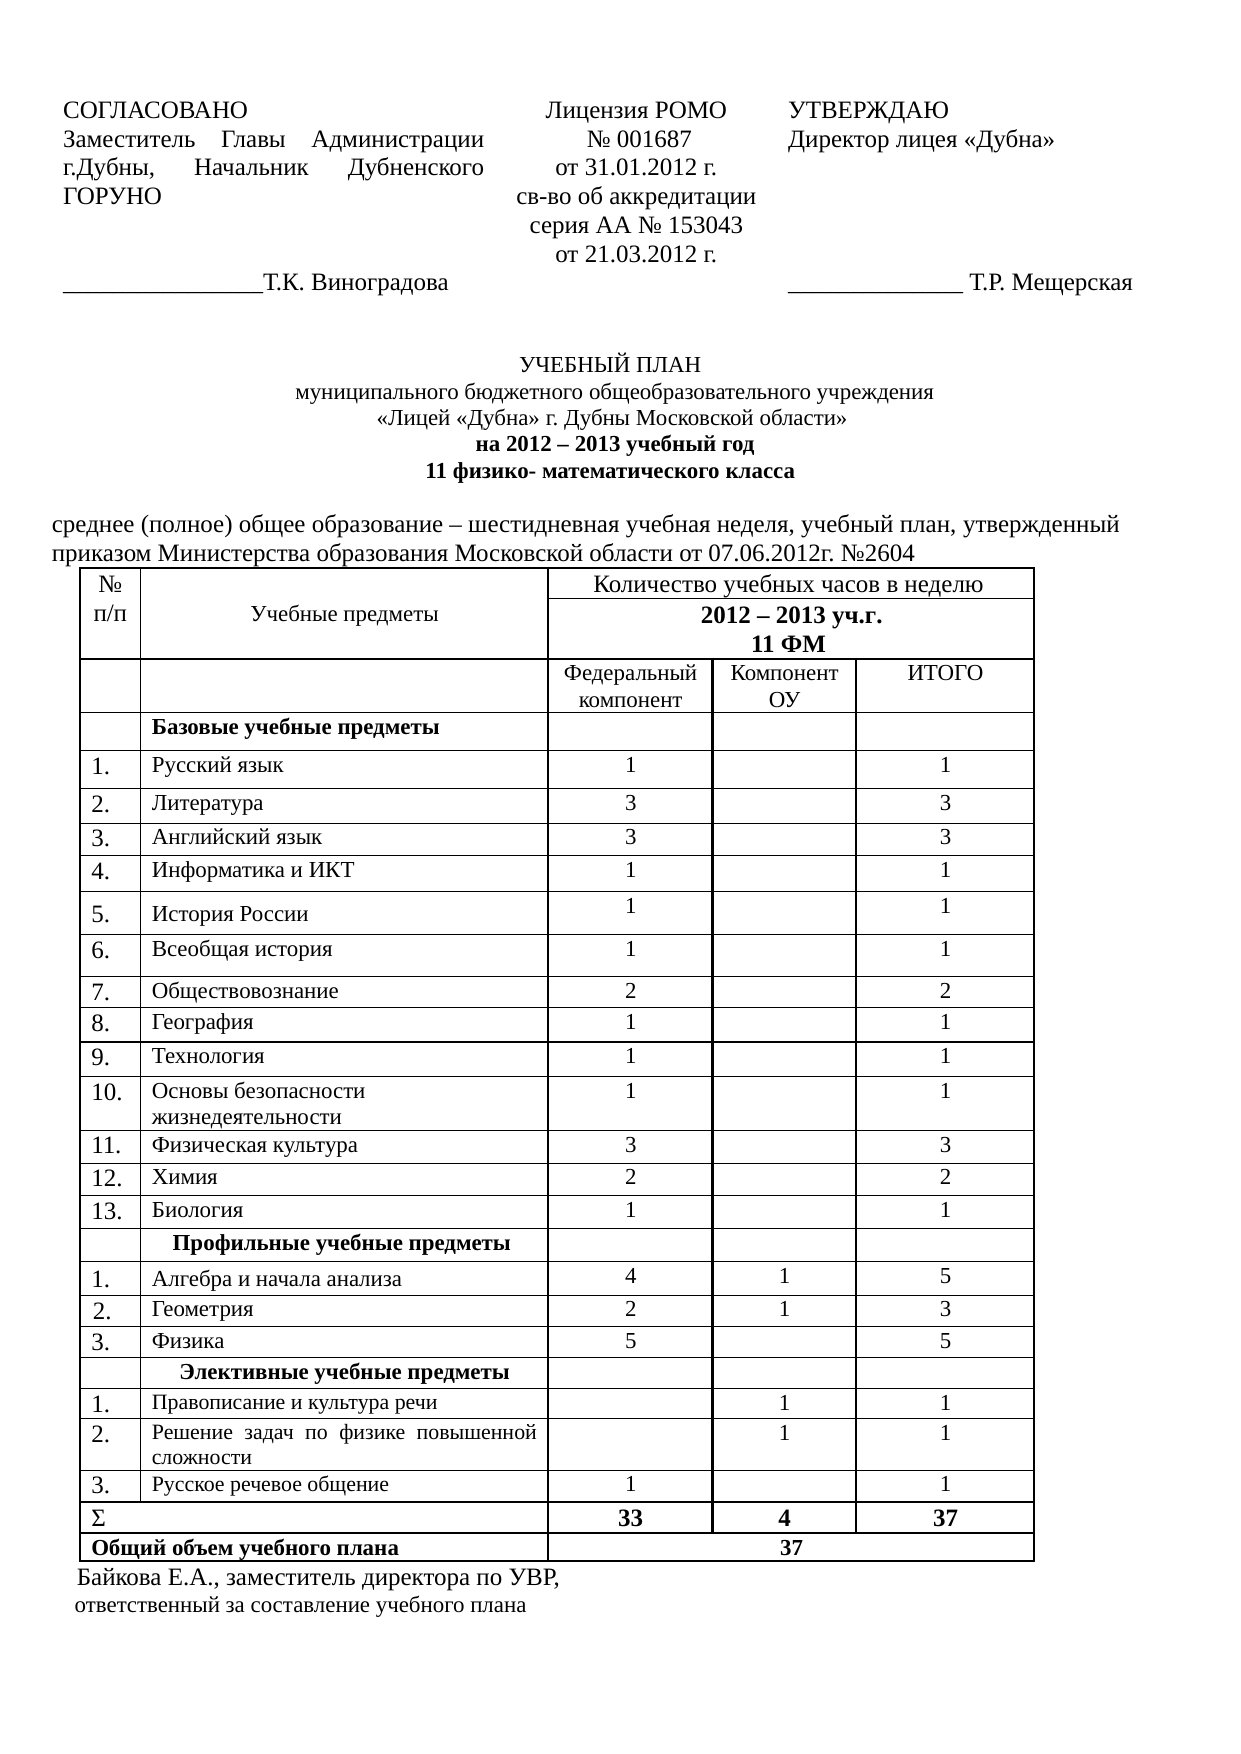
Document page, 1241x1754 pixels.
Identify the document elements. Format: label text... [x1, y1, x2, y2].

table_cell Профильные учебные предметы [141, 1229, 547, 1261]
table_cell 5 [549, 1327, 711, 1357]
table_header УТВЕРЖДАЮ Директор лицея «Дубна» ______________ Т.Р. Мещерская [777, 95, 1155, 325]
table_cell [81, 935, 140, 976]
table_header Лицензия РОМО № 001687 от 31.01.2012 г. св-во об аккредитации серия АА № 153043 от 21.03.2012 г. [495, 95, 777, 325]
table_cell Федеральный компонент [549, 660, 711, 712]
table_cell [549, 1389, 711, 1418]
table_cell Всеобщая история [141, 935, 547, 976]
table_cell [81, 1077, 140, 1129]
table_cell [714, 1229, 855, 1261]
table_cell 1 [714, 1389, 855, 1418]
table_cell [549, 1229, 711, 1261]
table_cell [857, 1358, 1033, 1388]
table_cell [714, 751, 855, 788]
table_cell [81, 1262, 140, 1294]
table_cell [81, 1164, 140, 1195]
table_cell 1 [549, 1043, 711, 1076]
table_cell [81, 824, 140, 855]
table_cell 1 [549, 1471, 711, 1501]
table_cell Базовые учебные предметы [141, 713, 547, 750]
text среднее (полное) общее образование – шестидневная учебная неделя, учебный план, утвержденный приказом Министерства образования Московской области от 07.06.2012г. №2604 [52, 509, 1178, 567]
table_cell 1 [857, 1196, 1033, 1228]
table_cell Технология [141, 1043, 547, 1076]
table_cell [81, 1131, 140, 1162]
table_cell 1 [549, 1008, 711, 1041]
table_cell География [141, 1008, 547, 1041]
table_cell 3 [549, 824, 711, 855]
table_cell [81, 660, 140, 712]
table_cell [81, 1196, 140, 1228]
table_cell 1 [857, 1389, 1033, 1418]
table_cell [714, 824, 855, 855]
table_cell [81, 856, 140, 891]
table_cell [81, 977, 140, 1007]
table_cell 33 [549, 1503, 711, 1532]
table_cell 1 [857, 1043, 1033, 1076]
table_cell 1 [857, 1471, 1033, 1501]
table_cell Обществовознание [141, 977, 547, 1007]
table_cell 2 [857, 977, 1033, 1007]
table_cell Σ [81, 1503, 547, 1532]
table_cell [857, 1229, 1033, 1261]
table_cell Компонент ОУ [714, 660, 855, 712]
table_cell 3 [857, 1296, 1033, 1326]
table_cell Общий объем учебного плана [81, 1534, 547, 1560]
table_cell [714, 789, 855, 822]
table_cell [81, 1471, 140, 1501]
table_cell [81, 1419, 140, 1469]
table_cell [141, 660, 547, 712]
table_cell [714, 1164, 855, 1195]
table_cell 4 [549, 1262, 711, 1294]
table_cell Геометрия [141, 1296, 547, 1326]
table_cell [81, 892, 140, 934]
table_cell [714, 1043, 855, 1076]
table_cell 2 [549, 1164, 711, 1195]
table_cell [549, 1358, 711, 1388]
table_cell 4 [714, 1503, 855, 1532]
table_cell Английский язык [141, 824, 547, 855]
table_cell [714, 856, 855, 891]
table_cell 2 [549, 1296, 711, 1326]
table_cell [857, 713, 1033, 750]
table_header Количество учебных часов в неделю [549, 569, 1033, 598]
subtitle . Байко [0, 325, 1240, 351]
table_cell 1 [549, 1196, 711, 1228]
table_cell [714, 1131, 855, 1162]
table_cell Физика [141, 1327, 547, 1357]
table_cell 1 [857, 935, 1033, 976]
table_cell 1 [714, 1419, 855, 1469]
table_cell [81, 1043, 140, 1076]
table_cell [714, 892, 855, 934]
table_cell 5 [857, 1262, 1033, 1294]
table_cell Информатика и ИКТ [141, 856, 547, 891]
table_header № п/п [81, 569, 140, 657]
table_cell [81, 751, 140, 788]
table_cell [714, 713, 855, 750]
subtitle 11 физико- математического класса [0, 457, 1240, 483]
table_cell 5 [857, 1327, 1033, 1357]
table_cell 37 [857, 1503, 1033, 1532]
table_cell [81, 1327, 140, 1357]
table_header СОГЛАСОВАНО Заместитель Главы Администрации г.Дубны, Начальник Дубненского ГОРУНО ________________Т.К. Виноградова [52, 95, 495, 325]
table_cell [81, 1008, 140, 1041]
table_cell 3 [857, 824, 1033, 855]
table_cell Русский язык [141, 751, 547, 788]
table_cell 3 [857, 1131, 1033, 1162]
table_cell 1 [857, 1419, 1033, 1469]
table_cell 1 [714, 1262, 855, 1294]
table_cell 1 [549, 751, 711, 788]
text муниципального бюджетного общеобразовательного учреждения [52, 378, 1178, 404]
table_cell 1 [549, 935, 711, 976]
table_cell Элективные учебные предметы [141, 1358, 547, 1388]
table_cell [81, 1389, 140, 1418]
table_cell [714, 1358, 855, 1388]
table_header Учебные предметы [141, 569, 547, 657]
table_cell 3 [857, 789, 1033, 822]
table_cell [714, 1471, 855, 1501]
table_cell 2 [857, 1164, 1033, 1195]
table_cell [81, 1358, 140, 1388]
table_cell Литература [141, 789, 547, 822]
table_cell 37 [549, 1534, 1033, 1560]
table_cell Решение задач по физике повышенной сложности [141, 1419, 547, 1469]
text Байкова Е.А., заместитель директора по УВР, [52, 1562, 1178, 1591]
table_cell 1 [857, 856, 1033, 891]
table_cell 1 [714, 1296, 855, 1326]
table_cell 1 [549, 892, 711, 934]
table_cell 3 [549, 1131, 711, 1162]
table_cell [714, 1077, 855, 1129]
table_cell [714, 1008, 855, 1041]
table_cell Физическая культура [141, 1131, 547, 1162]
table_cell [714, 1327, 855, 1357]
table_cell [81, 1296, 140, 1326]
table_cell [714, 935, 855, 976]
table_cell [81, 713, 140, 750]
table_cell Биология [141, 1196, 547, 1228]
table_cell Алгебра и начала анализа [141, 1262, 547, 1294]
table_cell 1 [857, 1077, 1033, 1129]
text на 2012 – 2013 учебный год [52, 430, 1178, 457]
table_cell История России [141, 892, 547, 934]
table_cell 1 [857, 751, 1033, 788]
table_cell [549, 713, 711, 750]
table_cell [714, 977, 855, 1007]
table_cell 1 [549, 1077, 711, 1129]
table_cell 1 [549, 856, 711, 891]
table_cell Правописание и культура речи [141, 1389, 547, 1418]
table_cell [549, 1419, 711, 1469]
table_cell [714, 1196, 855, 1228]
table_cell [81, 1229, 140, 1261]
text «Лицей «Дубна» г. Дубны Московской области» [52, 404, 1178, 430]
subtitle УЧЕБНЫЙ ПЛАН [0, 351, 1240, 378]
table_cell [81, 789, 140, 822]
table_cell 1 [857, 1008, 1033, 1041]
table_cell Химия [141, 1164, 547, 1195]
text ответственный за составление учебного плана [52, 1591, 1178, 1617]
table_cell 1 [857, 892, 1033, 934]
table_cell 2012 – 2013 уч.г. 11 ФМ [549, 599, 1033, 657]
table_cell Русское речевое общение [141, 1471, 547, 1501]
table_cell 3 [549, 789, 711, 822]
table_cell 2 [549, 977, 711, 1007]
table_cell Основы безопасности жизнедеятельности [141, 1077, 547, 1129]
table_cell ИТОГО [857, 660, 1033, 712]
